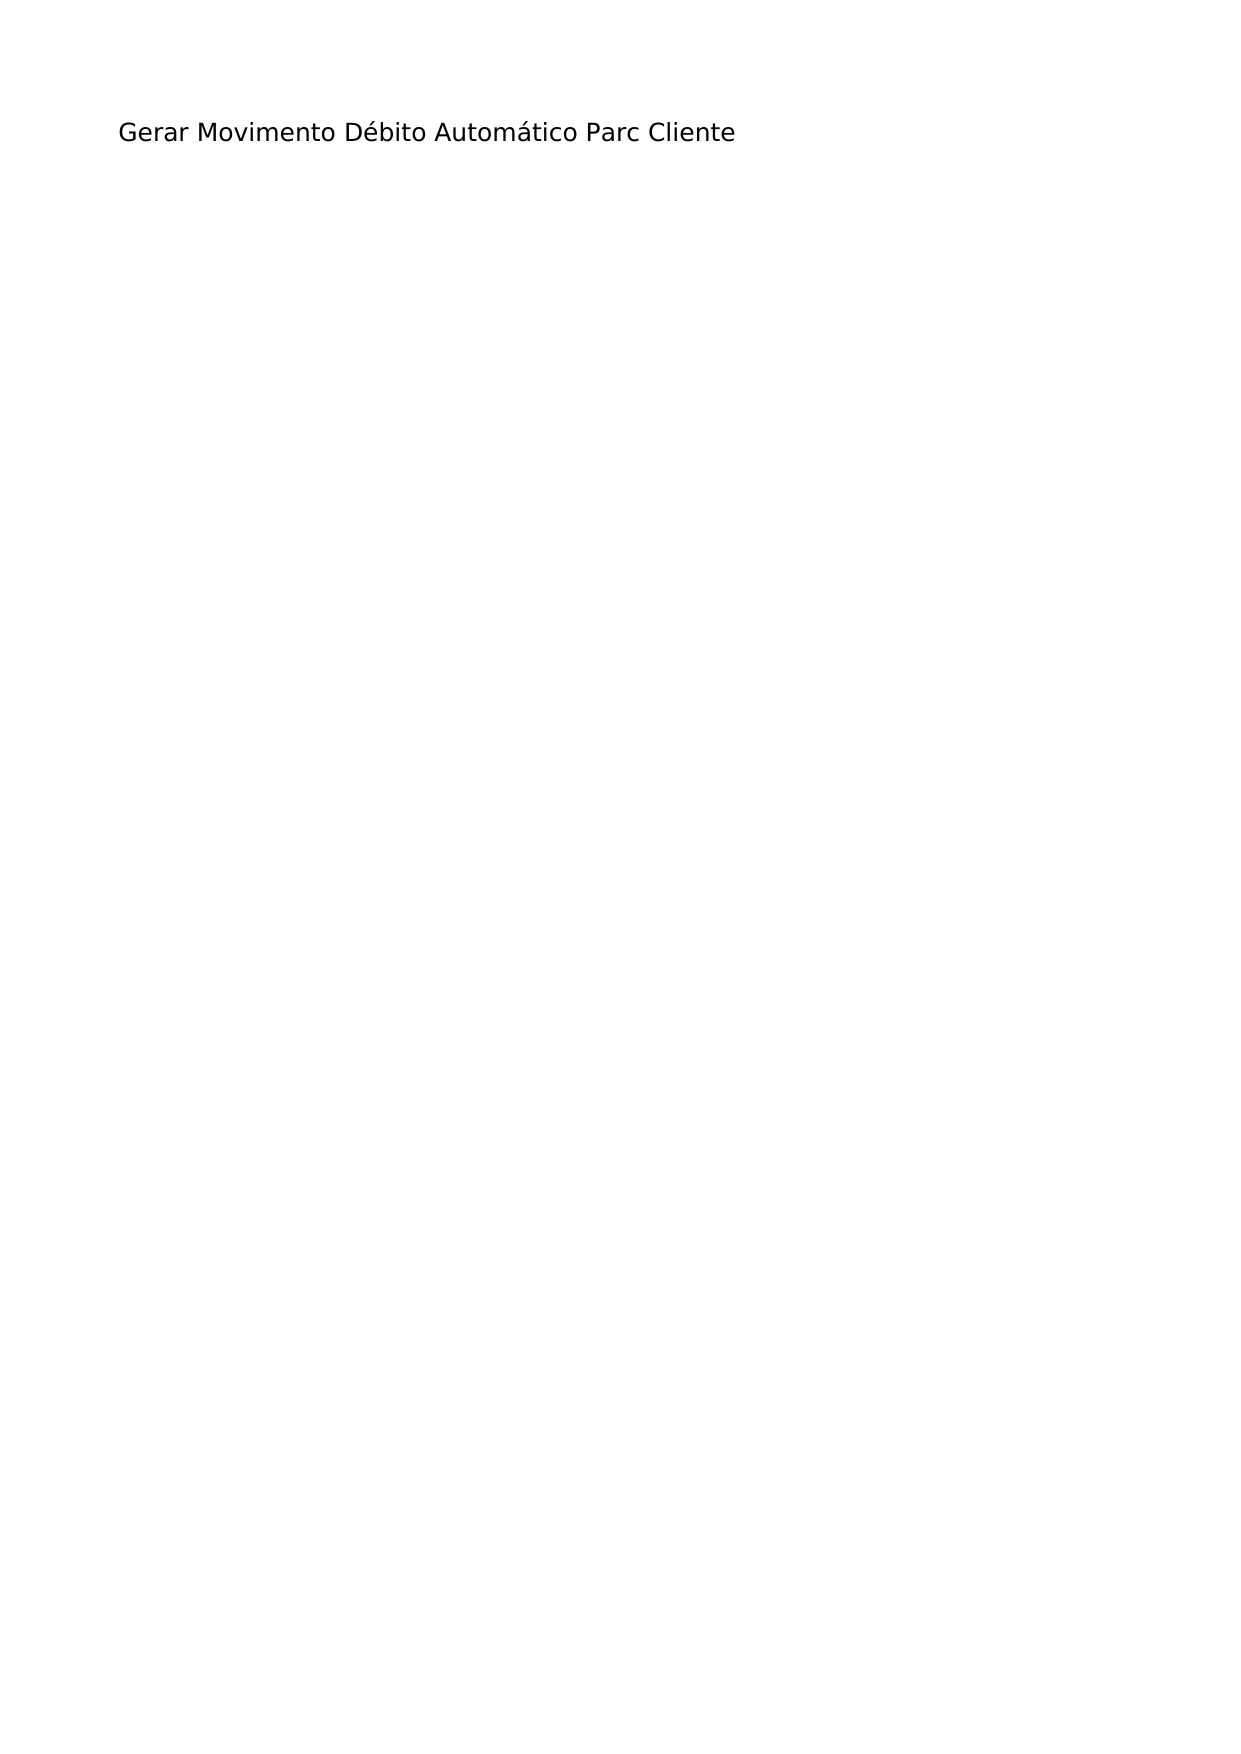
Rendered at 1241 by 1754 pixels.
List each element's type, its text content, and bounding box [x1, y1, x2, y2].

text Gerar Movimento Débito Automático Parc Cliente [118, 118, 1122, 147]
